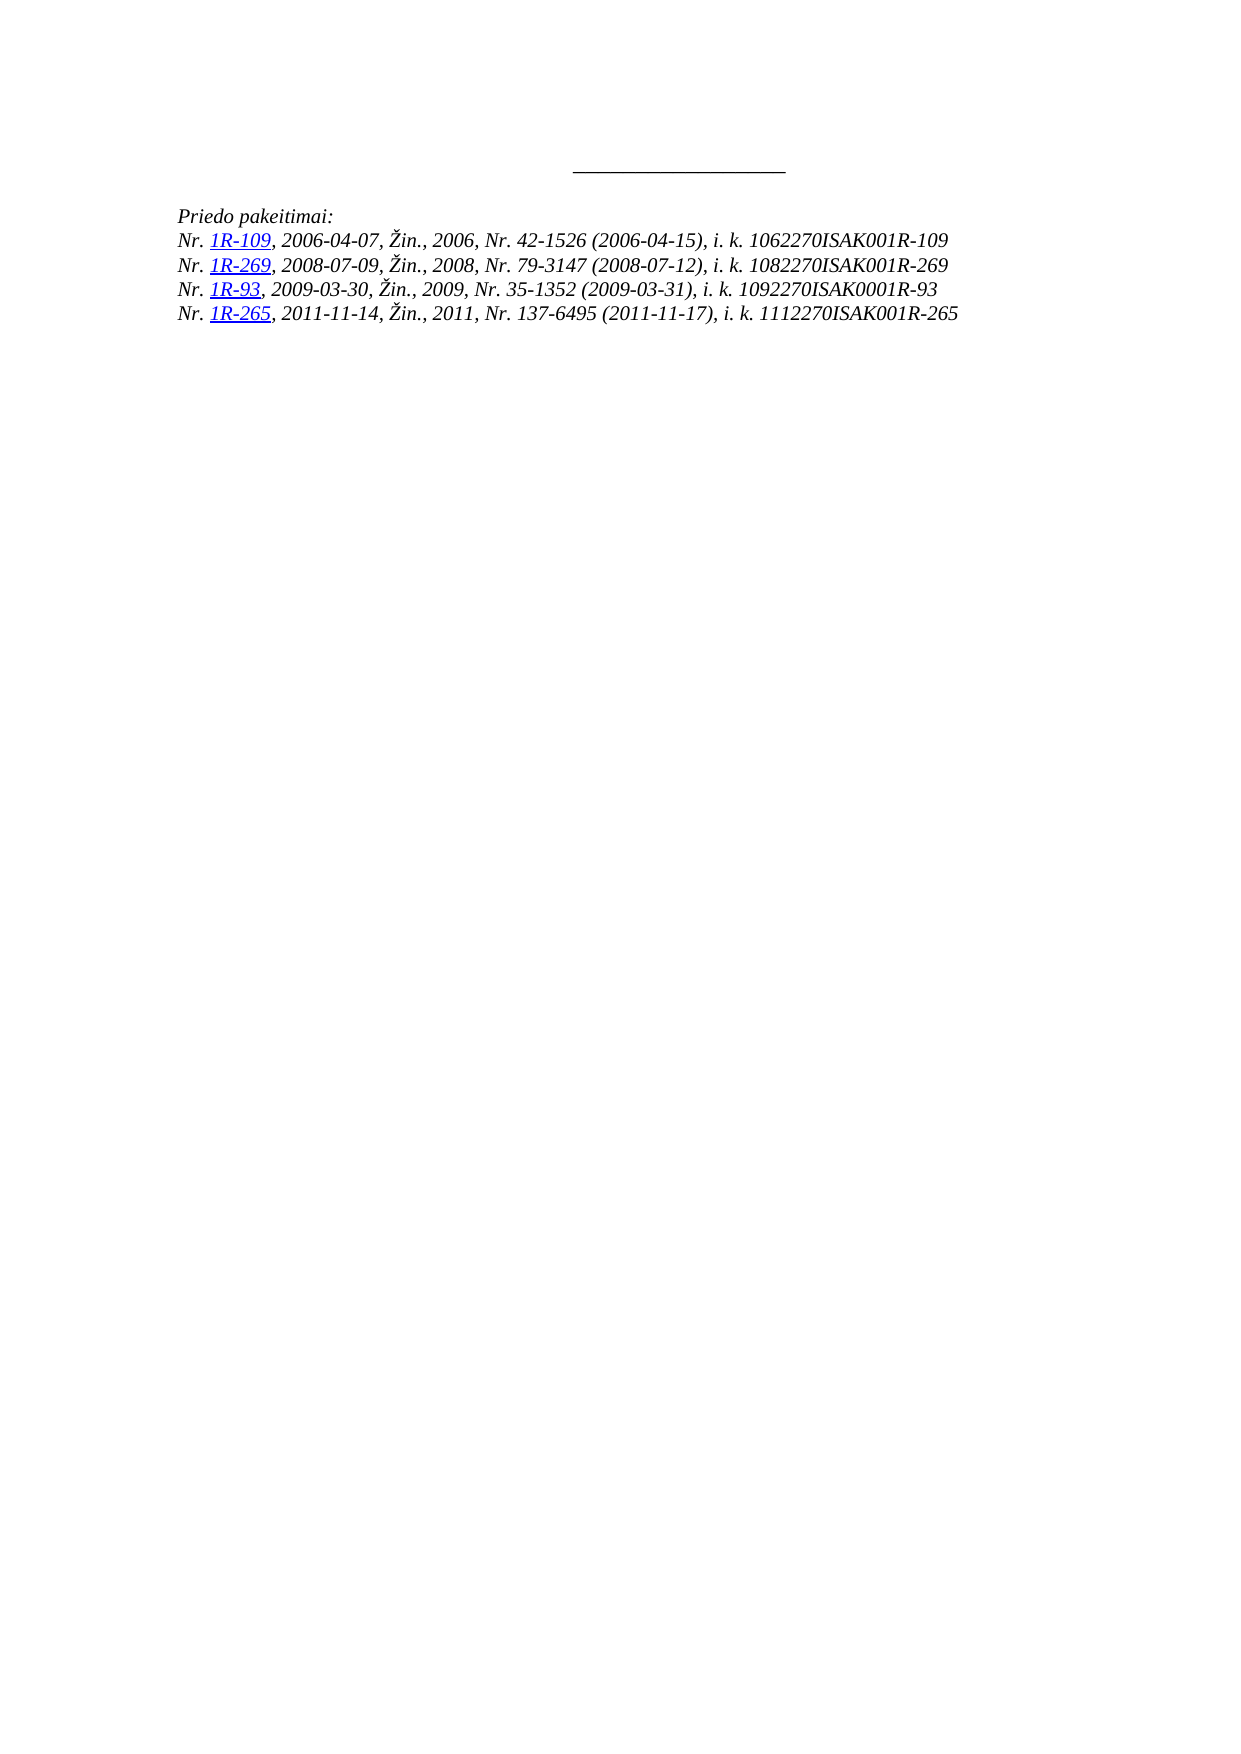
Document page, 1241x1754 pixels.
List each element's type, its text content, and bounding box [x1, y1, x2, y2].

text Nr. 1R-269, 2008-07-09, Žin., 2008, Nr. 79-3147 (2008-07-12), i. k. 1082270ISAK001R-269 [177, 252, 1181, 277]
text Priedo pakeitimai: [177, 204, 1181, 228]
text Nr. 1R-93, 2009-03-30, Žin., 2009, Nr. 35-1352 (2009-03-31), i. k. 1092270ISAK0001R-93 [177, 277, 1181, 301]
text Nr. 1R-109, 2006-04-07, Žin., 2006, Nr. 42-1526 (2006-04-15), i. k. 1062270ISAK001R-109 [177, 228, 1181, 252]
text Nr. 1R-265, 2011-11-14, Žin., 2011, Nr. 137-6495 (2011-11-17), i. k. 1112270ISAK001R-265 [177, 301, 1181, 325]
text _________________ [177, 147, 1181, 176]
